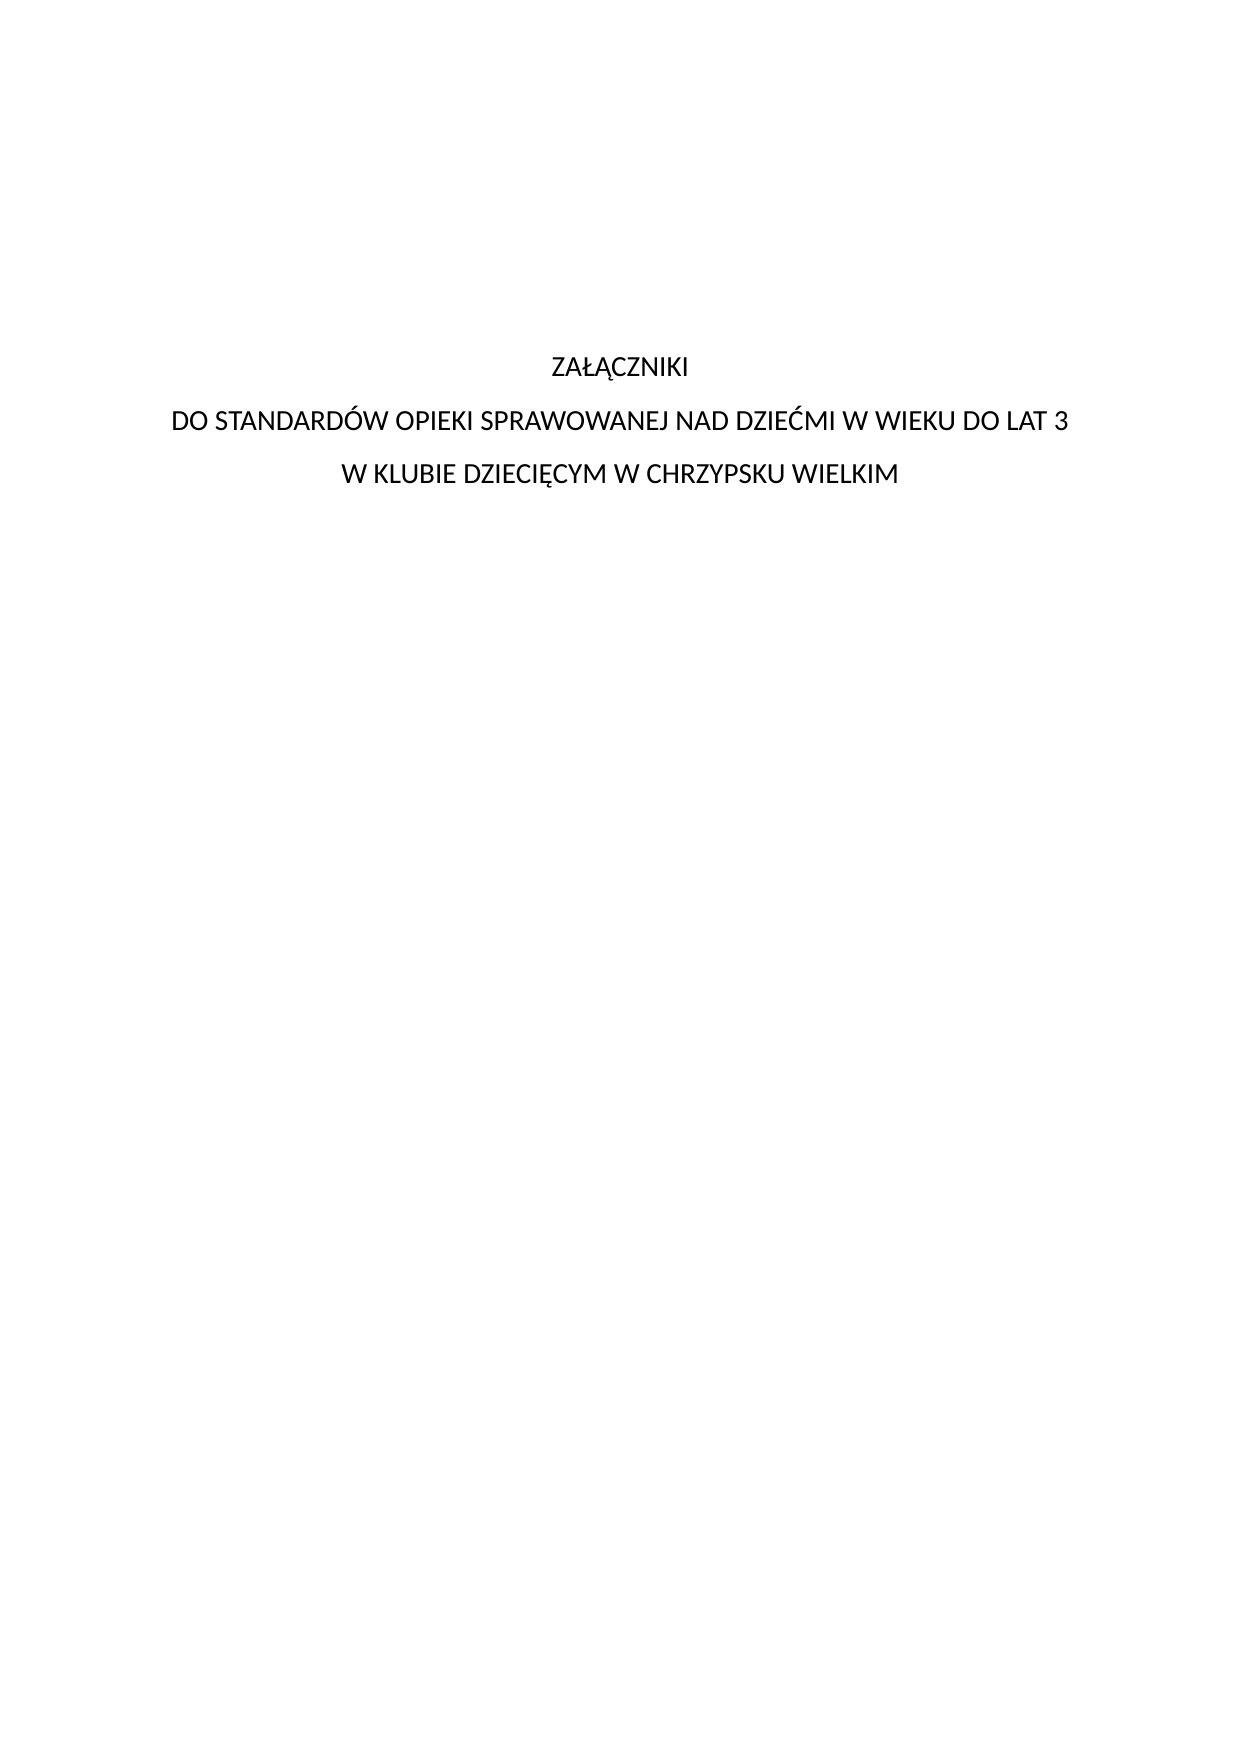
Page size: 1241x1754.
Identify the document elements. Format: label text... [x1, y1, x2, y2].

text ZAŁĄCZNIKI [118, 348, 1122, 384]
text W KLUBIE DZIECIĘCYM W CHRZYPSKU WIELKIM [118, 455, 1122, 491]
text DO STANDARDÓW OPIEKI SPRAWOWANEJ NAD DZIEĆMI W WIEKU DO LAT 3 [118, 402, 1122, 437]
